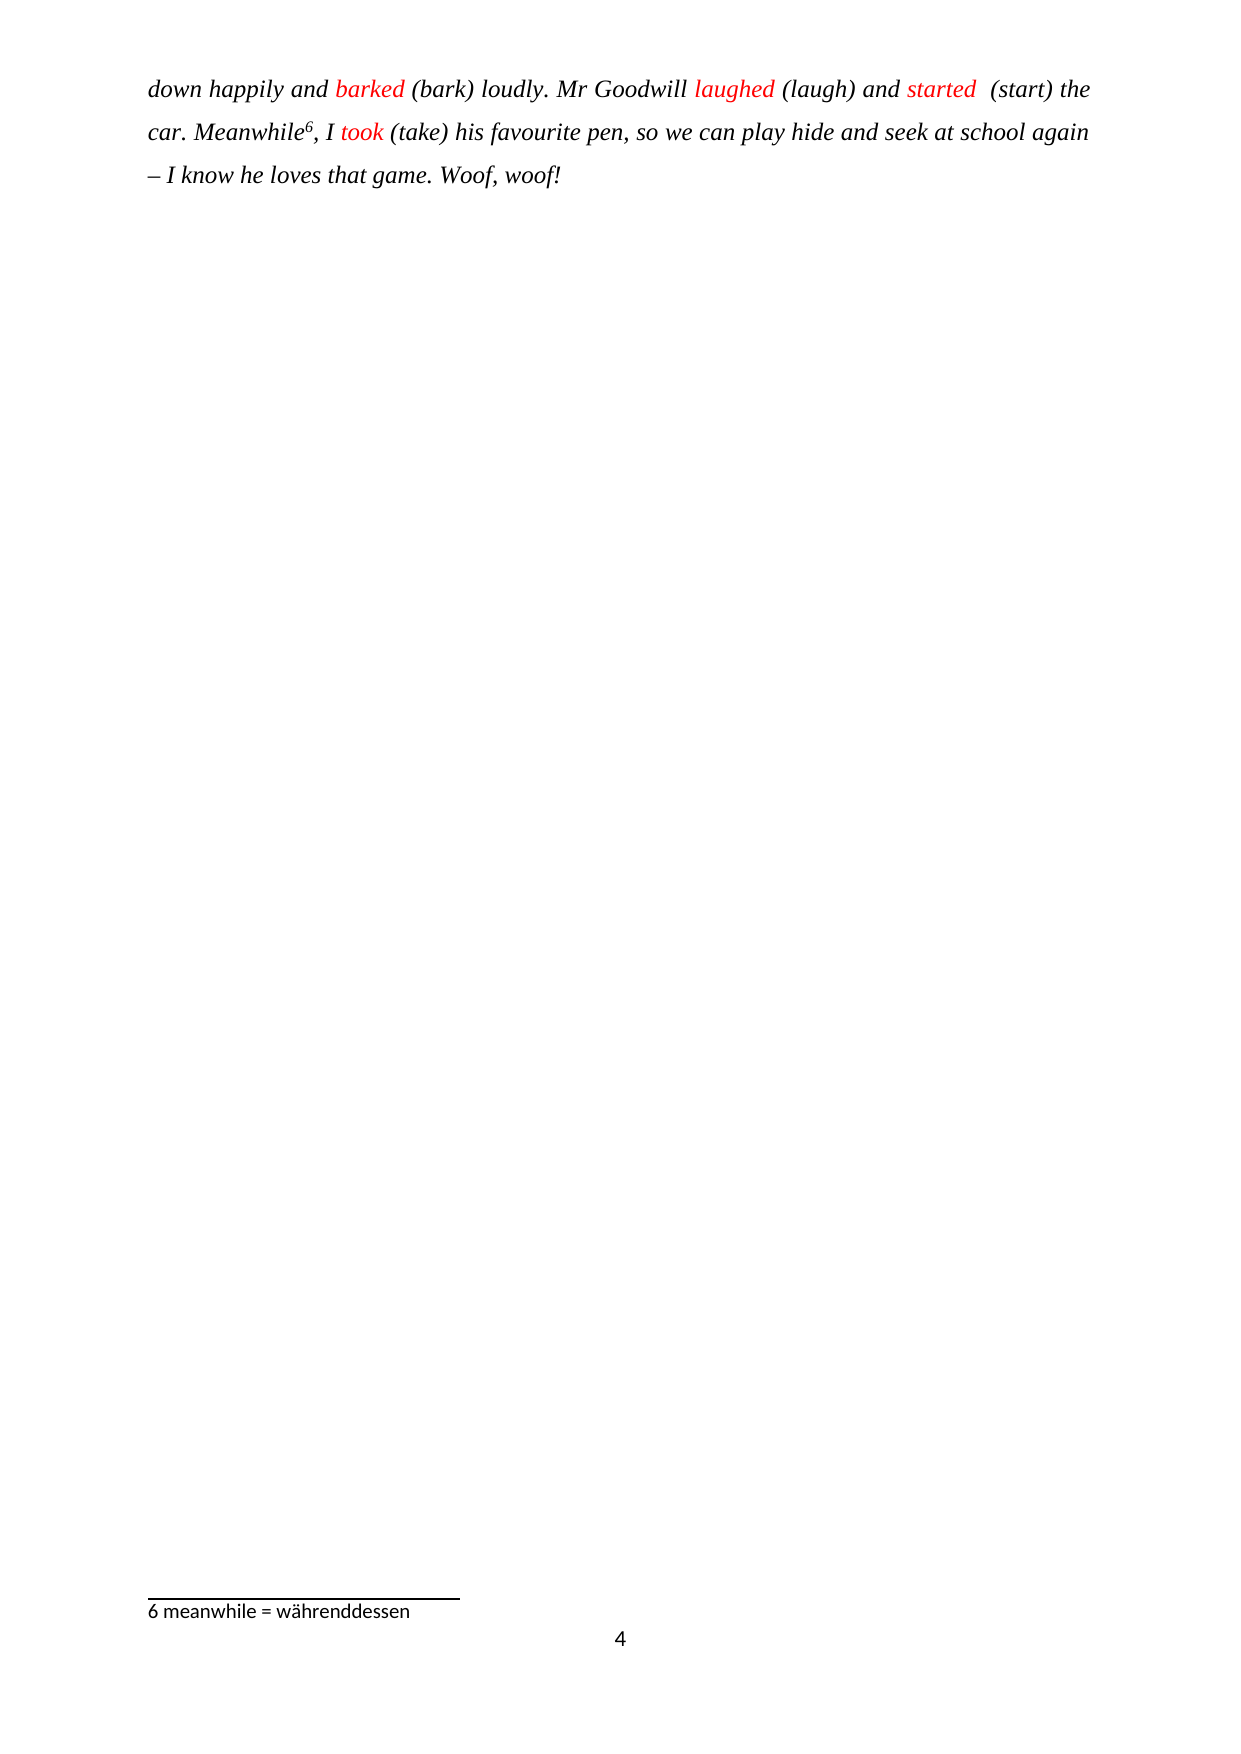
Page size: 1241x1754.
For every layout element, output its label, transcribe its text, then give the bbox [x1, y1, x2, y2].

text meanwhile = währenddessen [148, 1599, 1093, 1624]
text down happily and barked (bark) loudly. Mr Goodwill laughed (laugh) and started (start) the car. Meanwhile, I took (take) his favourite pen, so we can play hide and seek at school again – I know he loves that game. Woof, woof! [148, 74, 1093, 189]
